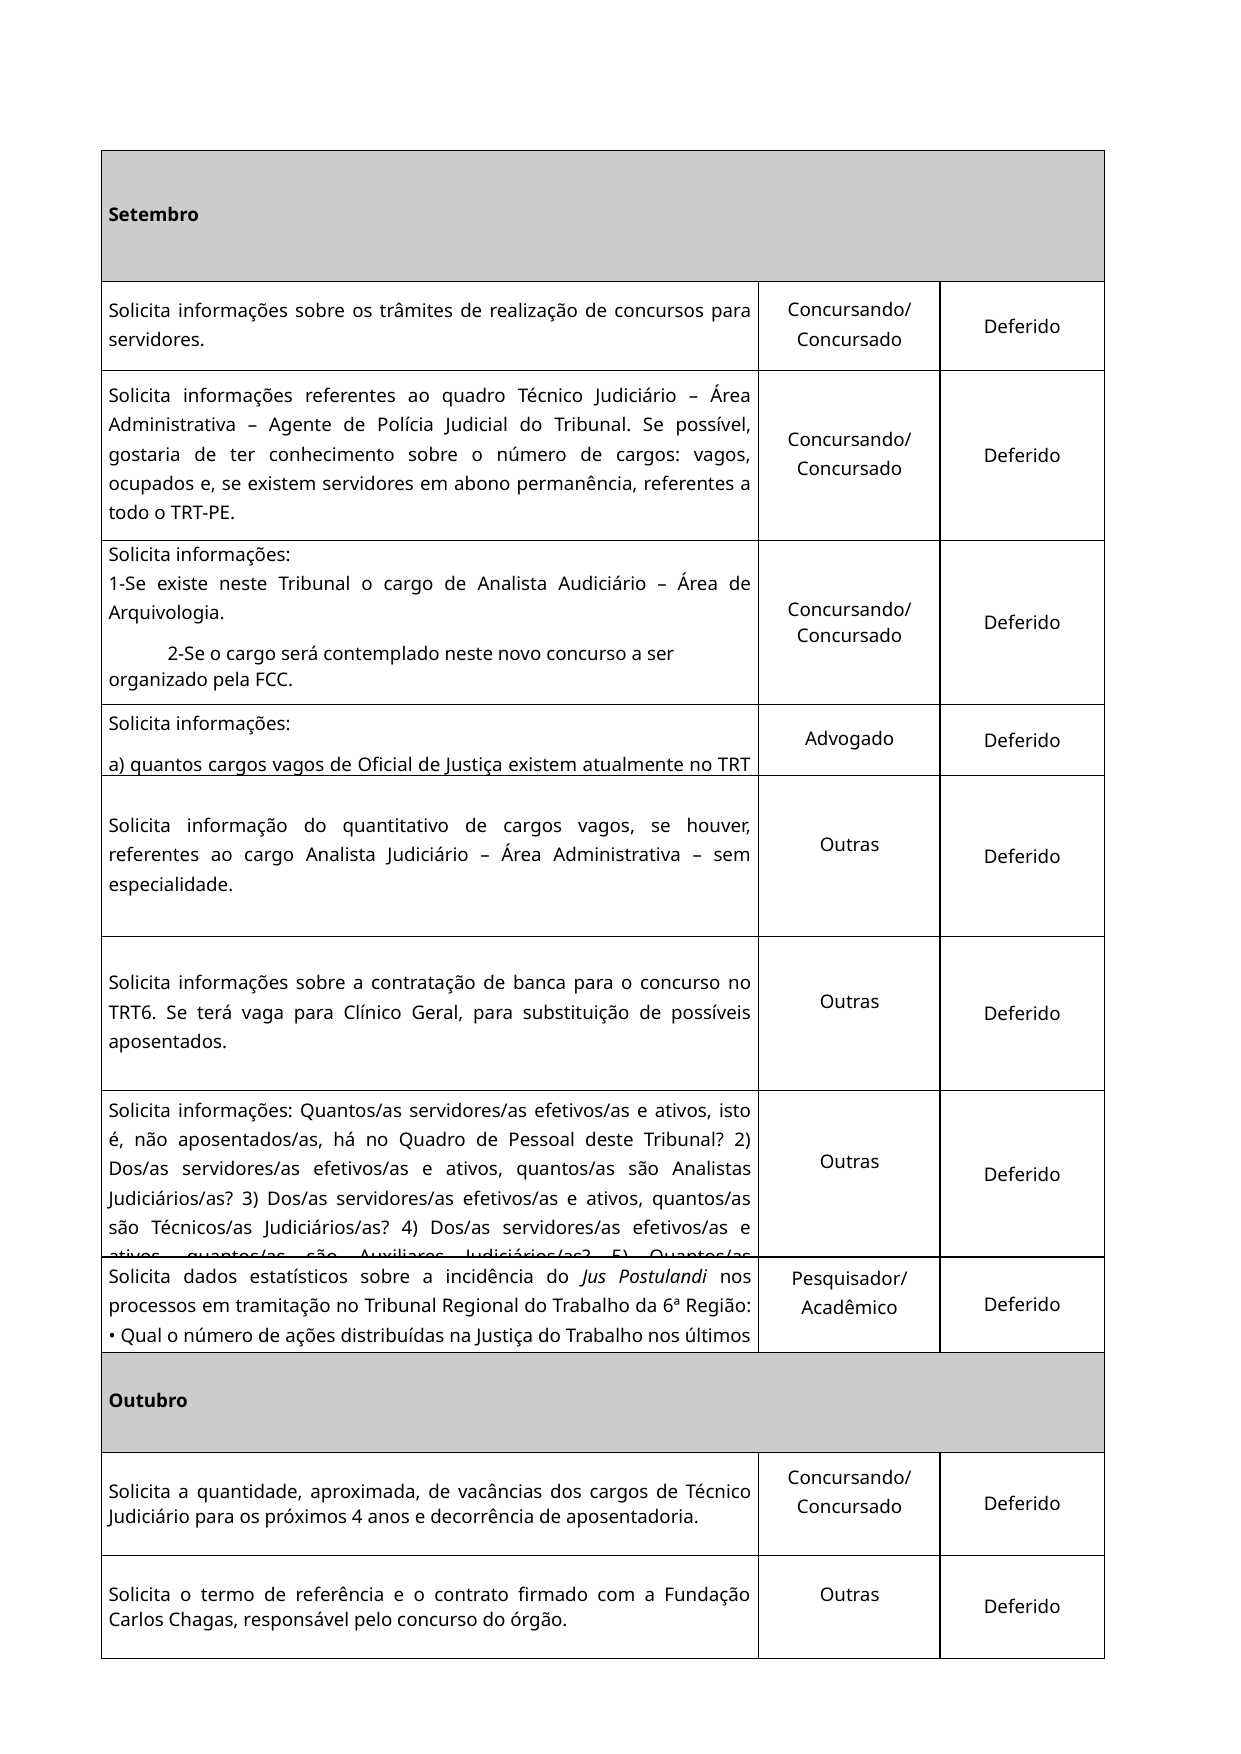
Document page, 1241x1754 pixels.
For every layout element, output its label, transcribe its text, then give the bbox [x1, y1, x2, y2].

table_cell [759, 1353, 940, 1452]
table_cell [759, 151, 940, 281]
table_cell Solicita informações referentes ao quadro Técnico Judiciário – Área Administrativa – Agente de Polícia Judicial do Tribunal. Se possível, gostaria de ter conhecimento sobre o número de cargos: vagos, ocupados e, se existem servidores em abono permanência, referentes a todo o TRT-PE. [102, 371, 758, 540]
table_cell [940, 151, 1104, 281]
table_cell Outras [759, 1556, 939, 1657]
table_cell [1105, 370, 1241, 540]
table_cell Concursando/Concursado [759, 371, 939, 540]
table_cell Outras [759, 1091, 939, 1256]
table_cell Deferido [941, 1453, 1104, 1554]
table_cell Solicita informações: a) quantos cargos vagos de Oficial de Justiça existem atualmente no TRT de Pernambuco? b) quantos Oficiais de Justiça do TRT de Pernambuco atualmente recebem abono de permanência? [102, 705, 758, 775]
table_cell Pesquisador/Acadêmico [759, 1258, 939, 1352]
table_cell Deferido [941, 282, 1104, 370]
table_cell Solicita informações sobre a contratação de banca para o concurso no TRT6. Se terá vaga para Clínico Geral, para substituição de possíveis aposentados. [102, 937, 758, 1090]
table_cell Concursando/Concursado [759, 1453, 939, 1554]
table_cell Deferido [941, 1258, 1104, 1352]
table_cell Deferido [941, 705, 1104, 775]
table_cell Concursando/Concursado [759, 282, 939, 370]
table_cell Deferido [941, 371, 1104, 540]
table_cell [1105, 281, 1241, 370]
table_cell Outubro [102, 1353, 759, 1452]
table_cell Solicita informações: Quantos/as servidores/as efetivos/as e ativos, isto é, não aposentados/as, há no Quadro de Pessoal deste Tribunal? 2) Dos/as servidores/as efetivos/as e ativos, quantos/as são Analistas Judiciários/as? 3) Dos/as servidores/as efetivos/as e ativos, quantos/as são Técnicos/as Judiciários/as? 4) Dos/as servidores/as efetivos/as e ativos, quantos/as são Auxiliares Judiciários/as? 5) Quantos/as servidores/as foram aposentados/as no Quadro de Pessoal deste Tribunal? Ou quantos servidores/as aposentados/as há no Quadro de Pessoal deste Tribunal? 6) Dos/as servidores/as aposentados/as, quantos/as são Analistas Judiciários/as? 7) Dos/as servidores/as aposentados/as, quantos/as são Técnicos/as Judiciários/as? 8) Dos/as servidores/as aposentados/as, quantos/as são Auxiliares Judiciários/as? [102, 1091, 758, 1256]
table_cell [1105, 1090, 1241, 1256]
table_cell Solicita a quantidade, aproximada, de vacâncias dos cargos de Técnico Judiciário para os próximos 4 anos e decorrência de aposentadoria. [102, 1453, 758, 1554]
table_cell Advogado [759, 705, 939, 775]
table_cell Setembro [102, 151, 759, 281]
table_cell Deferido [941, 776, 1104, 936]
table_cell [1105, 775, 1241, 936]
table_cell Outras [759, 937, 939, 1090]
table_cell [940, 1353, 1104, 1452]
table_cell Solicita informações: 1-Se existe neste Tribunal o cargo de Analista Audiciário – Área de Arquivologia. 2-Se o cargo será contemplado neste novo concurso a ser organizado pela FCC. [102, 541, 758, 704]
table_cell [1105, 1452, 1241, 1554]
table_cell Solicita informações sobre os trâmites de realização de concursos para servidores. [102, 282, 758, 370]
table_cell Deferido [941, 541, 1104, 704]
table_cell Solicita informação do quantitativo de cargos vagos, se houver, referentes ao cargo Analista Judiciário – Área Administrativa – sem especialidade. [102, 776, 758, 936]
table_cell Deferido [941, 937, 1104, 1090]
table_cell [1105, 150, 1241, 281]
table_cell [1105, 1256, 1241, 1352]
table_cell Outras [759, 776, 939, 936]
table_cell Solicita o termo de referência e o contrato firmado com a Fundação Carlos Chagas, responsável pelo concurso do órgão. [102, 1556, 758, 1657]
table_cell [1105, 540, 1241, 704]
table_cell [1105, 936, 1241, 1090]
table_cell [1105, 1555, 1241, 1657]
table_cell Deferido [941, 1091, 1104, 1256]
table_cell Concursando/Concursado [759, 541, 939, 704]
table_cell Solicita dados estatísticos sobre a incidência do Jus Postulandi nos processos em tramitação no Tribunal Regional do Trabalho da 6ª Região: • Qual o número de ações distribuídas na Justiça do Trabalho nos últimos 5 anos? • Destas, em quantas há (ou houve) atuação das partes pelo instituto do jus postulandi? • Nas ações em que há jus postulandi, quantas estão ou estiveram em 2° grau de jurisdição? [102, 1258, 758, 1352]
table_cell [1105, 1352, 1241, 1452]
table_cell [1105, 704, 1241, 775]
table_cell Deferido [941, 1556, 1104, 1657]
